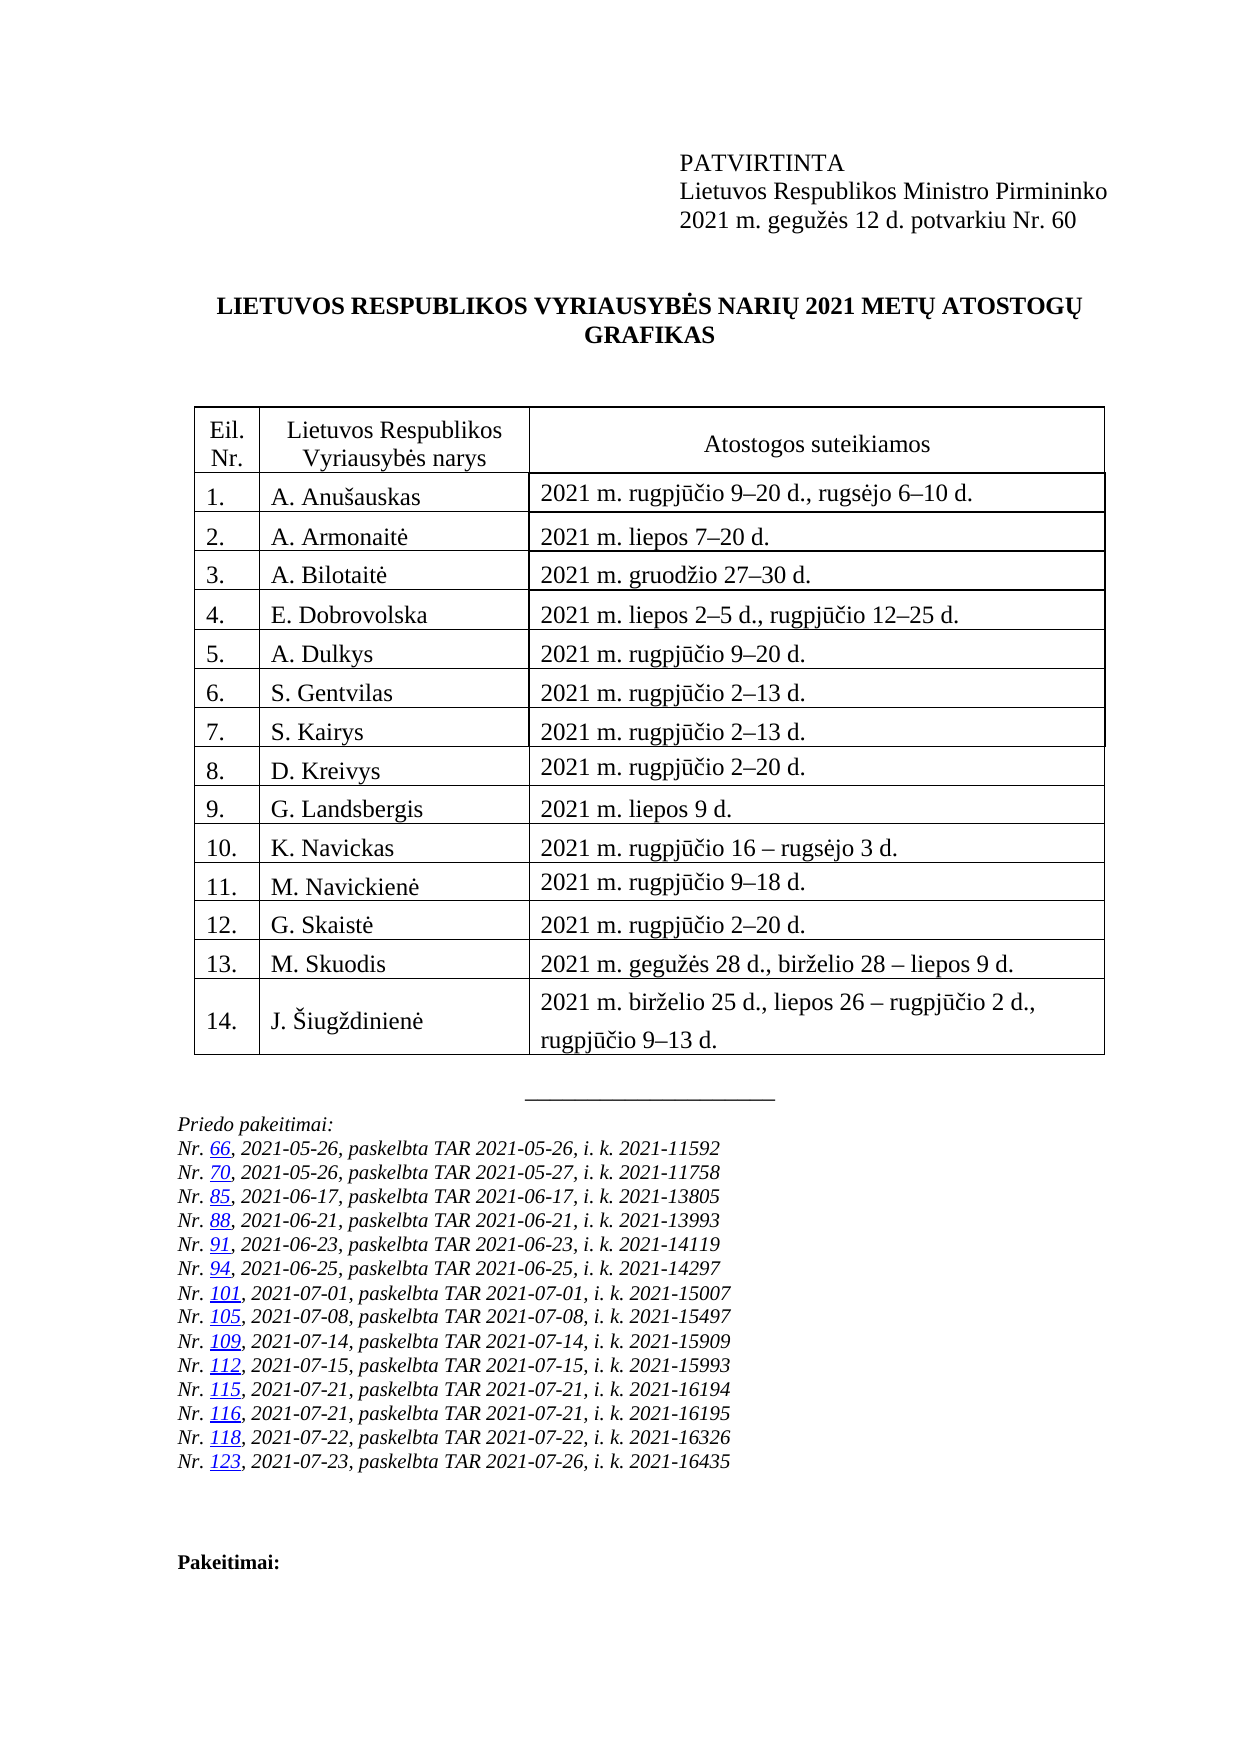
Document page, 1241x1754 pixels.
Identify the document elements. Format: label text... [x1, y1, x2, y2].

text Nr. 118, 2021-07-22, paskelbta TAR 2021-07-22, i. k. 2021-16326 [177, 1425, 1122, 1449]
table_cell 2021 m. rugpjūčio 2–13 d. [530, 708, 1104, 746]
table_cell M. Skuodis [260, 940, 529, 977]
table_cell J. Šiugždinienė [260, 979, 529, 1053]
text Nr. 85, 2021-06-17, paskelbta TAR 2021-06-17, i. k. 2021-13805 [177, 1184, 1122, 1208]
table_cell 4. [195, 590, 259, 628]
table_cell 2021 m. rugpjūčio 2–20 d. [530, 747, 1104, 785]
table_cell 10. [195, 824, 259, 862]
table_cell 14. [195, 979, 259, 1053]
text Priedo pakeitimai: [177, 1112, 1122, 1136]
text Lietuvos Respublikos Ministro Pirmininko 2021 m. gegužės 12 d. potvarkiu Nr. 60 [679, 176, 1122, 263]
table_cell K. Navickas [260, 824, 529, 862]
table_cell 2021 m. birželio 25 d., liepos 26 – rugpjūčio 2 d., rugpjūčio 9–13 d. [530, 979, 1104, 1053]
table_cell S. Kairys [260, 708, 528, 746]
table_cell 2021 m. rugpjūčio 9–20 d. [530, 630, 1104, 667]
table_cell 5. [195, 630, 259, 667]
table_cell 13. [195, 940, 259, 977]
table_cell 1. [195, 473, 259, 511]
table_cell 2021 m. rugpjūčio 2–20 d. [530, 901, 1104, 939]
table_cell 8. [195, 747, 259, 785]
table_header Eil. Nr. [195, 408, 259, 472]
table_cell 2021 m. gruodžio 27–30 d. [530, 552, 1104, 589]
table_cell 2021 m. rugpjūčio 16 – rugsėjo 3 d. [530, 824, 1104, 862]
table_cell 2021 m. liepos 9 d. [530, 786, 1104, 823]
text Nr. 70, 2021-05-26, paskelbta TAR 2021-05-27, i. k. 2021-11758 [177, 1160, 1122, 1184]
table_cell 2021 m. liepos 7–20 d. [530, 513, 1104, 550]
table_cell G. Skaistė [260, 901, 529, 939]
text Nr. 116, 2021-07-21, paskelbta TAR 2021-07-21, i. k. 2021-16195 [177, 1401, 1122, 1425]
table_cell 2021 m. rugpjūčio 9–20 d., rugsėjo 6–10 d. [530, 474, 1104, 511]
text Nr. 101, 2021-07-01, paskelbta TAR 2021-07-01, i. k. 2021-15007 [177, 1280, 1122, 1304]
table_cell A. Anušauskas [260, 473, 528, 511]
text LIETUVOS RESPUBLIKOS VYRIAUSYBĖS NARIŲ 2021 METŲ ATOSTOGŲ GRAFIKAS [177, 291, 1122, 349]
table_cell 2021 m. rugpjūčio 2–13 d. [530, 669, 1104, 707]
text Nr. 91, 2021-06-23, paskelbta TAR 2021-06-23, i. k. 2021-14119 [177, 1232, 1122, 1256]
table_cell 6. [195, 669, 259, 707]
table_header Lietuvos Respublikos Vyriausybės narys [260, 408, 529, 472]
text Nr. 123, 2021-07-23, paskelbta TAR 2021-07-26, i. k. 2021-16435 [177, 1449, 1122, 1473]
text Nr. 94, 2021-06-25, paskelbta TAR 2021-06-25, i. k. 2021-14297 [177, 1256, 1122, 1280]
text –––––––––––––––––––– [177, 1083, 1122, 1112]
table_cell 2021 m. rugpjūčio 9–18 d. [530, 863, 1104, 900]
text Nr. 109, 2021-07-14, paskelbta TAR 2021-07-14, i. k. 2021-15909 [177, 1328, 1122, 1353]
table_cell E. Dobrovolska [260, 590, 528, 628]
table_cell A. Bilotaitė [260, 551, 528, 589]
table_cell M. Navickienė [260, 863, 529, 900]
table_cell 2. [195, 512, 259, 550]
text Pakeitimai: [177, 1550, 1122, 1574]
table_cell 2021 m. liepos 2–5 d., rugpjūčio 12–25 d. [530, 591, 1104, 628]
table_cell A. Dulkys [260, 630, 528, 667]
table_cell G. Landsbergis [260, 786, 529, 823]
table_cell S. Gentvilas [260, 669, 528, 707]
text Nr. 66, 2021-05-26, paskelbta TAR 2021-05-26, i. k. 2021-11592 [177, 1136, 1122, 1160]
table_header Atostogos suteikiamos [530, 408, 1104, 472]
text Nr. 105, 2021-07-08, paskelbta TAR 2021-07-08, i. k. 2021-15497 [177, 1304, 1122, 1328]
text Nr. 88, 2021-06-21, paskelbta TAR 2021-06-21, i. k. 2021-13993 [177, 1208, 1122, 1232]
table_cell 11. [195, 863, 259, 900]
table_cell D. Kreivys [260, 747, 529, 785]
table_cell 3. [195, 551, 259, 589]
table_cell 9. [195, 786, 259, 823]
table_cell 7. [195, 708, 259, 746]
table_cell 2021 m. gegužės 28 d., birželio 28 – liepos 9 d. [530, 940, 1104, 977]
text Nr. 112, 2021-07-15, paskelbta TAR 2021-07-15, i. k. 2021-15993 [177, 1353, 1122, 1377]
table_cell 12. [195, 901, 259, 939]
text PATVIRTINTA [679, 148, 1122, 176]
table_cell A. Armonaitė [260, 512, 528, 550]
text Nr. 115, 2021-07-21, paskelbta TAR 2021-07-21, i. k. 2021-16194 [177, 1377, 1122, 1401]
